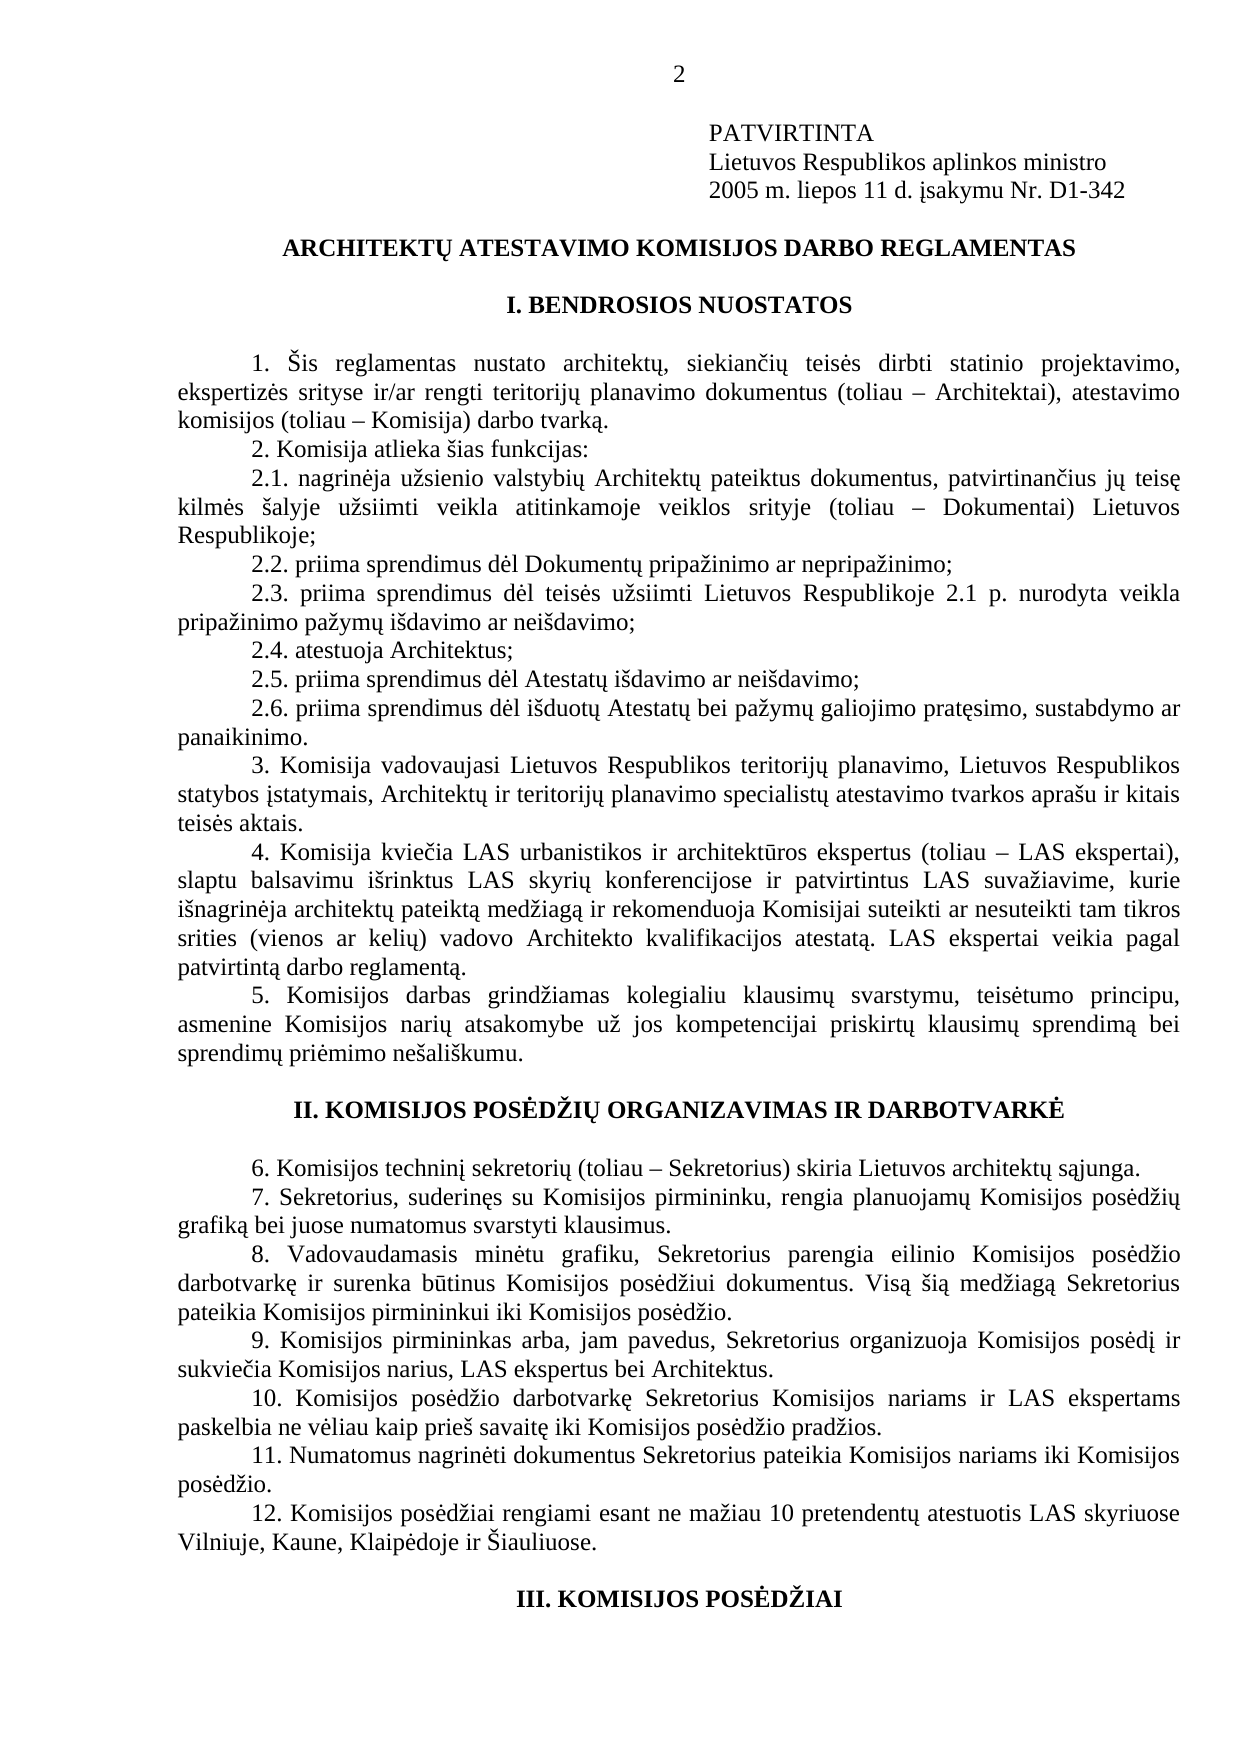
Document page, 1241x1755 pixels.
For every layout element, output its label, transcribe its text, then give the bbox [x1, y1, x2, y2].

text 7. Sekretorius, suderinęs su Komisijos pirmininku, rengia planuojamų Komisijos posėdžių grafiką bei juose numatomus svarstyti klausimus. [177, 1182, 1181, 1239]
text II. KOMISIJOS POSĖDŽIŲ ORGANIZAVIMAS IR DARBOTVARKĖ [177, 1096, 1181, 1124]
text 2005 m. liepos 11 d. įsakymu Nr. D1-342 [177, 176, 1181, 204]
text 9. Komisijos pirmininkas arba, jam pavedus, Sekretorius organizuoja Komisijos posėdį ir sukviečia Komisijos narius, LAS ekspertus bei Architektus. [177, 1326, 1181, 1383]
text I. BENDROSIOS NUOSTATOS [177, 291, 1181, 319]
text 6. Komisijos techninį sekretorių (toliau – Sekretorius) skiria Lietuvos architektų sąjunga. [177, 1153, 1181, 1182]
text 2.4. atestuoja Architektus; [177, 636, 1181, 664]
text architektų ATESTAVIMO KOMISIJOS DARBO REGLAMENTAS [177, 233, 1181, 262]
text 12. Komisijos posėdžiai rengiami esant ne mažiau 10 pretendentų atestuotis LAS skyriuose Vilniuje, Kaune, Klaipėdoje ir Šiauliuose. [177, 1498, 1181, 1556]
text 3. Komisija vadovaujasi Lietuvos Respublikos teritorijų planavimo, Lietuvos Respublikos statybos įstatymais, Architektų ir teritorijų planavimo specialistų atestavimo tvarkos aprašu ir kitais teisės aktais. [177, 751, 1181, 837]
text 8. Vadovaudamasis minėtu grafiku, Sekretorius parengia eilinio Komisijos posėdžio darbotvarkę ir surenka būtinus Komisijos posėdžiui dokumentus. Visą šią medžiagą Sekretorius pateikia Komisijos pirmininkui iki Komisijos posėdžio. [177, 1239, 1181, 1326]
text 2.6. priima sprendimus dėl išduotų Atestatų bei pažymų galiojimo pratęsimo, sustabdymo ar panaikinimo. [177, 693, 1181, 751]
text 2.5. priima sprendimus dėl Atestatų išdavimo ar neišdavimo; [177, 664, 1181, 693]
text 2. Komisija atlieka šias funkcijas: [177, 434, 1181, 463]
text 2.3. priima sprendimus dėl teisės užsiimti Lietuvos Respublikoje 2.1 p. nurodyta veikla pripažinimo pažymų išdavimo ar neišdavimo; [177, 578, 1181, 636]
text 4. Komisija kviečia LAS urbanistikos ir architektūros ekspertus (toliau – LAS ekspertai), slaptu balsavimu išrinktus LAS skyrių konferencijose ir patvirtintus LAS suvažiavime, kurie išnagrinėja architektų pateiktą medžiagą ir rekomenduoja Komisijai suteikti ar nesuteikti tam tikros srities (vienos ar kelių) vadovo Architekto kvalifikacijos atestatą. LAS ekspertai veikia pagal patvirtintą darbo reglamentą. [177, 837, 1181, 981]
text 2.2. priima sprendimus dėl Dokumentų pripažinimo ar nepripažinimo; [177, 549, 1181, 578]
text PATVIRTINTA [177, 118, 1181, 147]
text Lietuvos Respublikos aplinkos ministro [177, 147, 1181, 176]
text 1. Šis reglamentas nustato architektų, siekiančių teisės dirbti statinio projektavimo, ekspertizės srityse ir/ar rengti teritorijų planavimo dokumentus (toliau – Architektai), atestavimo komisijos (toliau – Komisija) darbo tvarką. [177, 348, 1181, 434]
text 2.1. nagrinėja užsienio valstybių Architektų pateiktus dokumentus, patvirtinančius jų teisę kilmės šalyje užsiimti veikla atitinkamoje veiklos srityje (toliau – Dokumentai) Lietuvos Respublikoje; [177, 463, 1181, 549]
text 11. Numatomus nagrinėti dokumentus Sekretorius pateikia Komisijos nariams iki Komisijos posėdžio. [177, 1441, 1181, 1498]
text 10. Komisijos posėdžio darbotvarkę Sekretorius Komisijos nariams ir LAS ekspertams paskelbia ne vėliau kaip prieš savaitę iki Komisijos posėdžio pradžios. [177, 1383, 1181, 1441]
text 5. Komisijos darbas grindžiamas kolegialiu klausimų svarstymu, teisėtumo principu, asmenine Komisijos narių atsakomybe už jos kompetencijai priskirtų klausimų sprendimą bei sprendimų priėmimo nešališkumu. [177, 981, 1181, 1067]
text III. KOMISIJOS POSĖDŽIAI [177, 1584, 1181, 1613]
